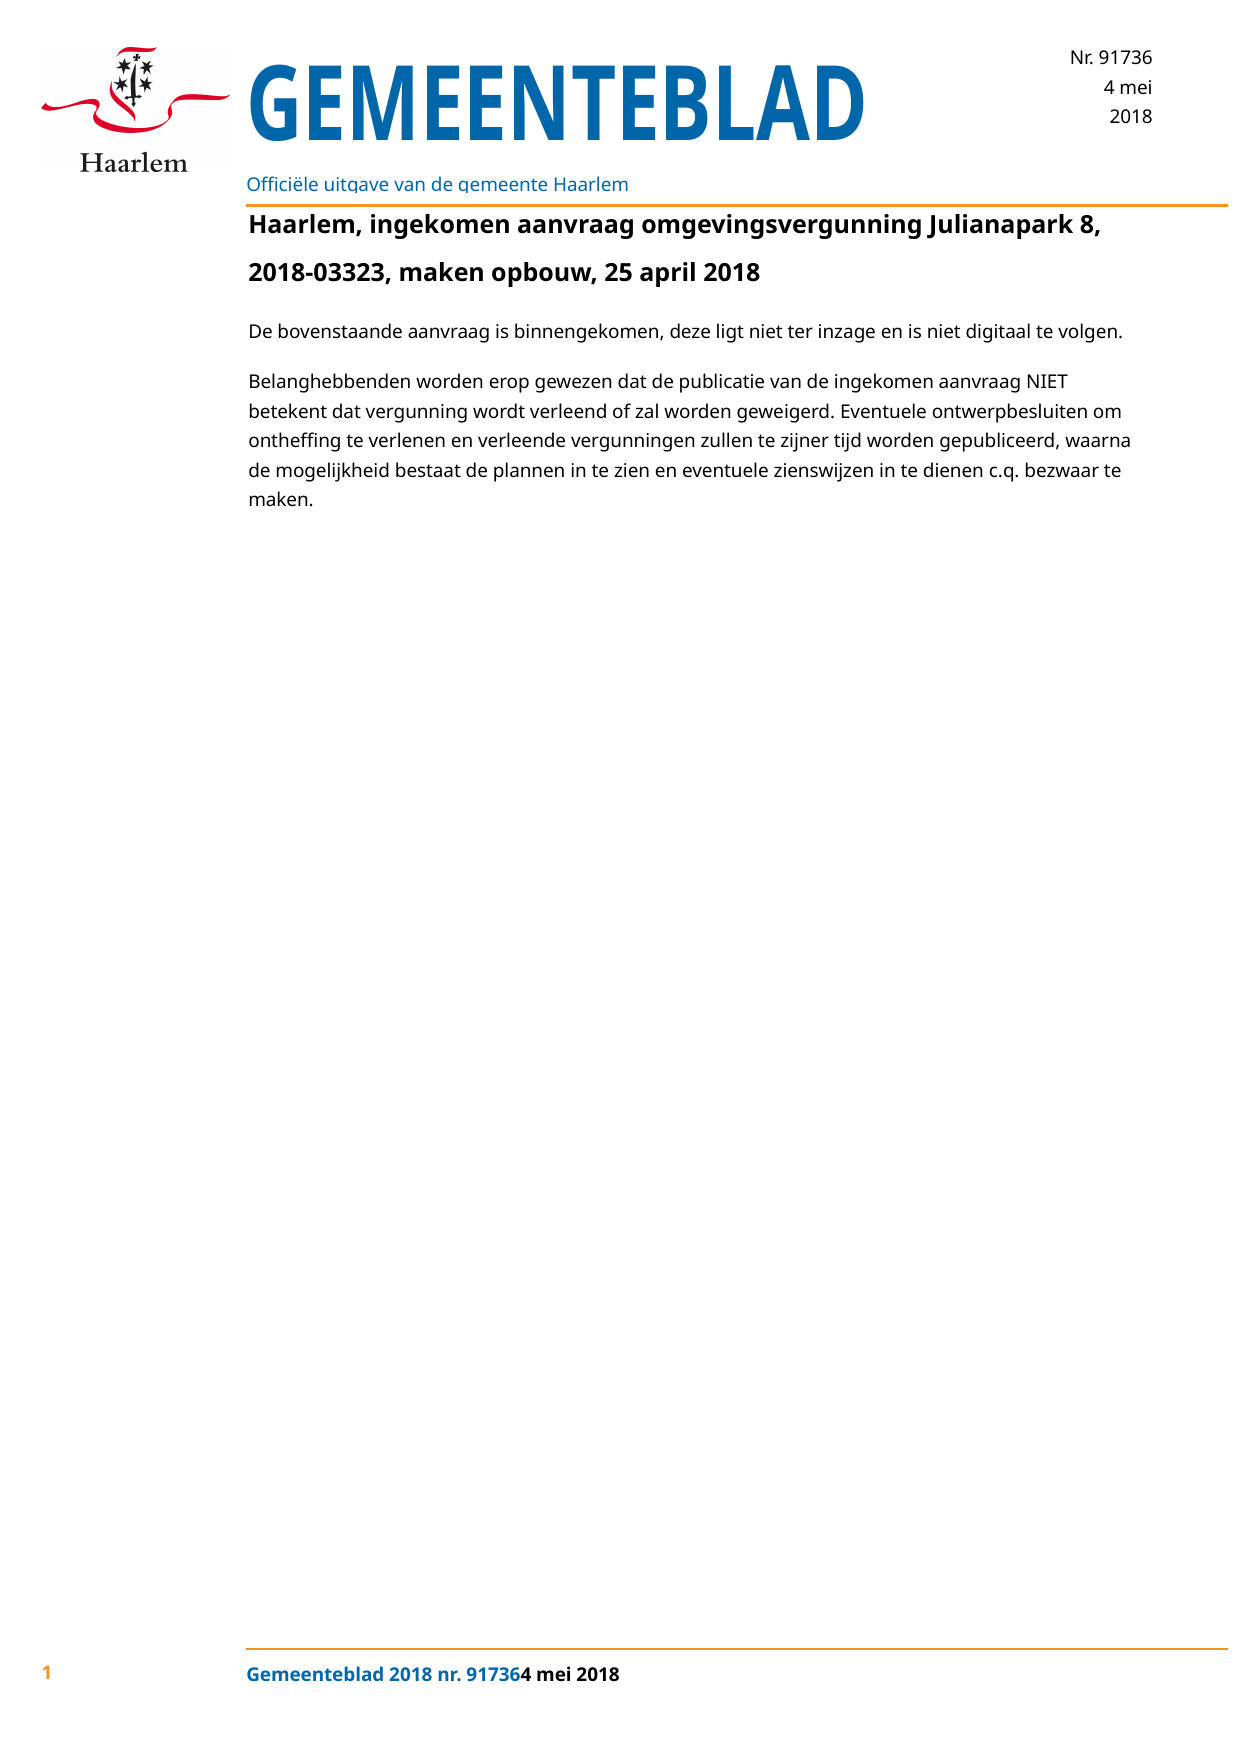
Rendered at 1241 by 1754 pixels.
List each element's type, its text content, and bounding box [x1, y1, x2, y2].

text Haarlem, ingekomen aanvraag omgevingsvergunning Julianapark 8, 2018-03323, maken opbouw, 25 april 2018 [248, 207, 1152, 288]
text De bovenstaande aanvraag is binnengekomen, deze ligt niet ter inzage en is niet digitaal te volgen. [248, 318, 1152, 344]
text Belanghebbenden worden erop gewezen dat de publicatie van de ingekomen aanvraag NIET betekent dat vergunning wordt verleend of zal worden geweigerd. Eventuele ontwerpbesluiten om ontheffing te verlenen en verleende vergunningen zullen te zijner tijd worden gepubliceerd, waarna de mogelijkheid bestaat de plannen in te zien en eventuele zienswijzen in te dienen c.q. bezwaar te maken. [248, 368, 1152, 512]
picture [41, 47, 231, 172]
